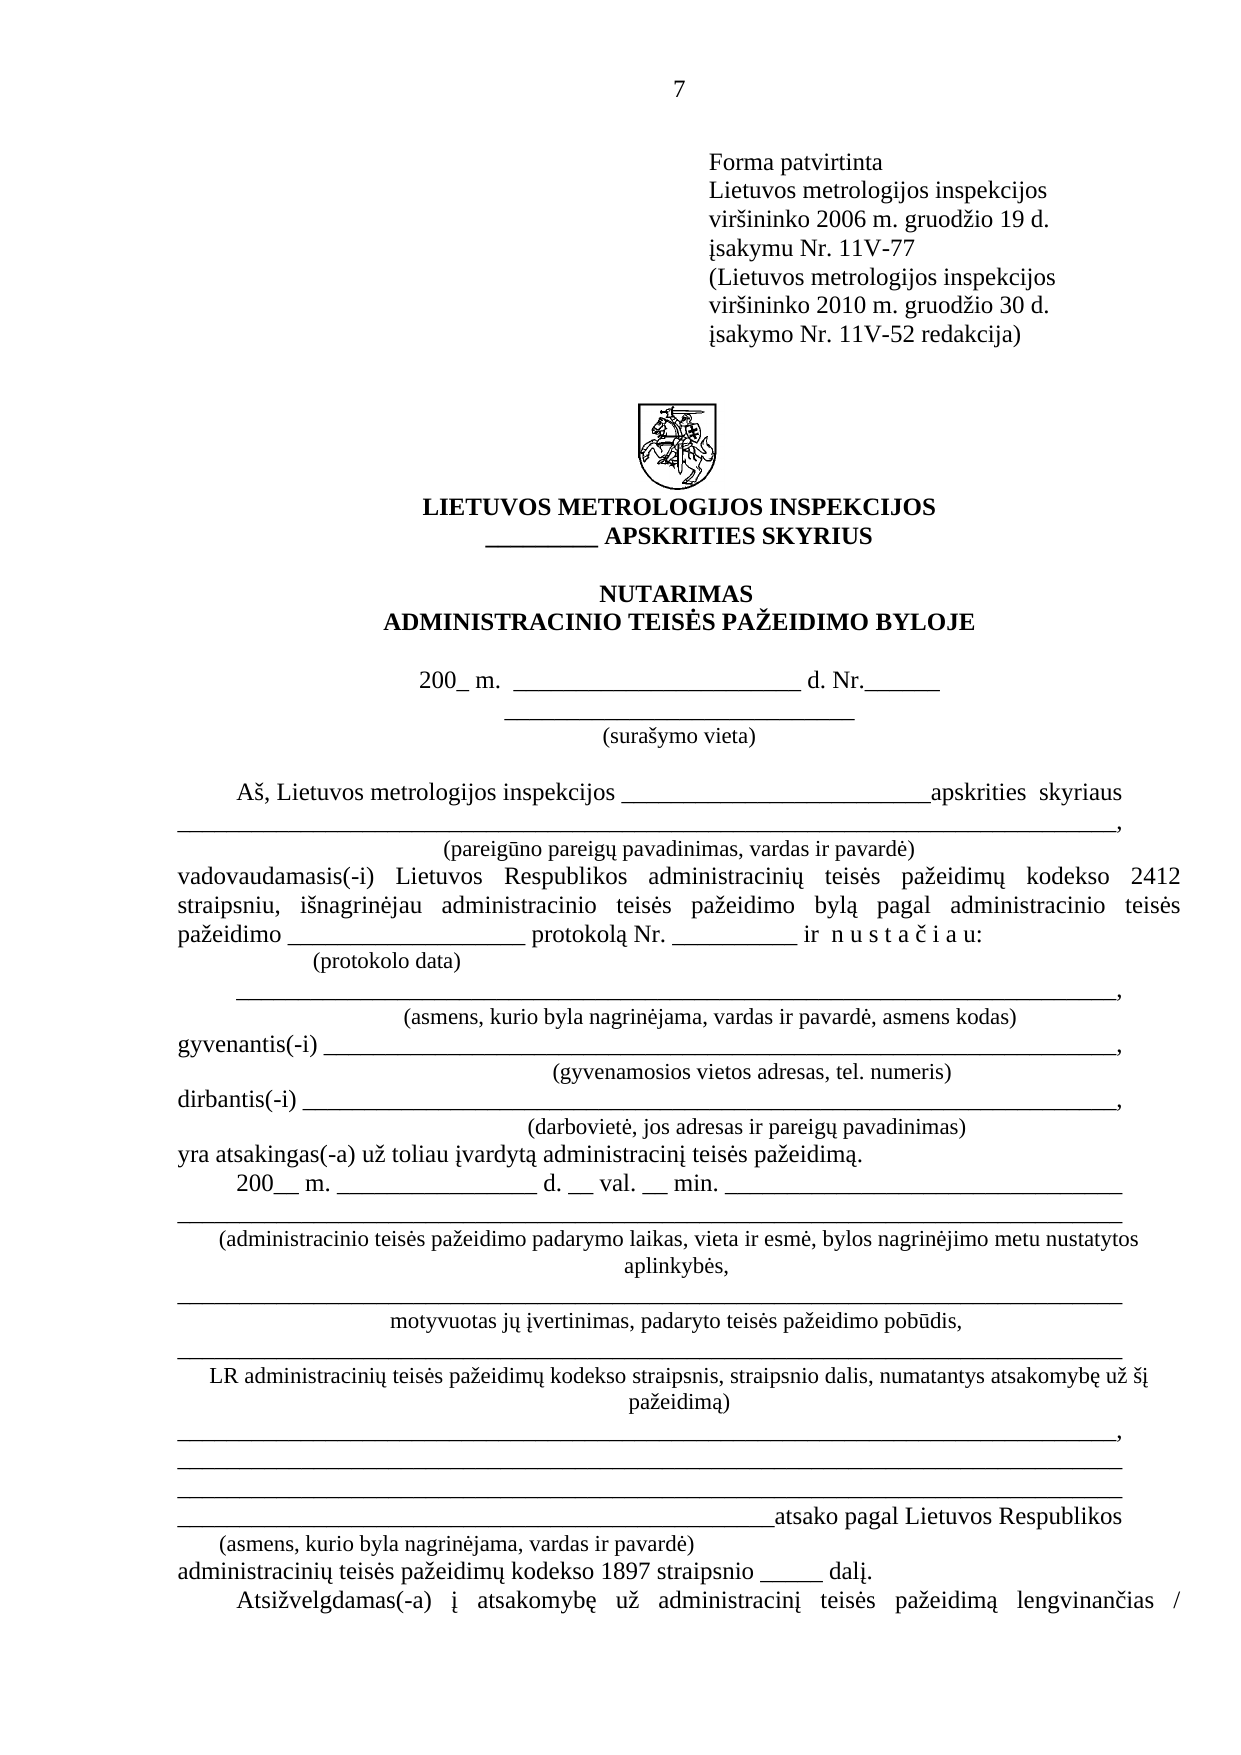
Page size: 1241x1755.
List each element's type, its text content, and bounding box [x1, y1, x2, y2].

text ADMINISTRACINIO TEISĖS PAŽEIDIMO byloje [177, 607, 1181, 636]
text NUTARIMAS [177, 579, 1181, 607]
text viršininko 2006 m. gruodžio 19 d. [177, 204, 1181, 233]
text (Lietuvos metrologijos inspekcijos [177, 262, 1181, 291]
text _ [177, 1197, 1181, 1226]
text įsakymu Nr. 11V-77 [177, 233, 1181, 262]
text (surašymo vieta) [177, 722, 1181, 749]
text (darbovietė, jos adresas ir pareigų pavadinimas) [313, 1113, 1181, 1139]
text LIETUVOS METROLOGIJOS INSPEKCIJos [177, 492, 1181, 521]
text _ [177, 1443, 1181, 1472]
text (administracinio teisės pažeidimo padarymo laikas, vieta ir esmė, bylos nagrinėjimo metu nustatytos aplinkybės, [177, 1226, 1181, 1278]
text yra atsakingas(-a) už toliau įvardytą administracinį teisės pažeidimą. [177, 1139, 1181, 1168]
text Lietuvos metrologijos inspekcijos [177, 176, 1181, 204]
text Forma patvirtinta [177, 147, 1181, 176]
text viršininko 2010 m. gruodžio 30 d. [177, 291, 1181, 319]
text (protokolo data) [313, 948, 1181, 974]
text motyvuotas jų įvertinimas, padaryto teisės pažeidimo pobūdis, [177, 1307, 1181, 1333]
text gyvenantis(-i) , [177, 1029, 1181, 1058]
text 200__ m. ________________ d. __ val. __ min. [177, 1168, 1181, 1197]
text _ atsako pagal Lietuvos Respublikos [177, 1501, 1181, 1530]
text _________ apskrities skyrius [177, 521, 1181, 550]
text Aš, Lietuvos metrologijos inspekcijos apskrities skyriaus [177, 777, 1181, 806]
text įsakymo Nr. 11V-52 redakcija) [177, 319, 1181, 348]
text (herbas) [177, 377, 1181, 492]
text LR administracinių teisės pažeidimų kodekso straipsnis, straipsnio dalis, numatantys atsakomybę už šį pažeidimą) [177, 1362, 1181, 1415]
text 200_ m. _______________________ d. Nr.______ [177, 665, 1181, 694]
text (gyvenamosios vietos adresas, tel. numeris) [323, 1058, 1181, 1084]
text _ , [177, 806, 1181, 835]
text vadovaudamasis(-i) Lietuvos Respublikos administracinių teisės pažeidimų kodekso 2412 straipsniu, išnagrinėjau administracinio teisės pažeidimo bylą pagal administracinio teisės pažeidimo ___________________ protokolą Nr. __________ ir nustačiau: [177, 861, 1181, 948]
text _ , [177, 1415, 1181, 1443]
text (asmens, kurio byla nagrinėjama, vardas ir pavardė, asmens kodas) [240, 1003, 1181, 1029]
text ____________________________ [177, 694, 1181, 722]
text (pareigūno pareigų pavadinimas, vardas ir pavardė) [177, 835, 1181, 861]
text _ [177, 1472, 1181, 1501]
text (asmens, kurio byla nagrinėjama, vardas ir pavardė) [219, 1530, 1181, 1556]
text _ [177, 1278, 1181, 1307]
text Atsižvelgdamas(-a) į atsakomybę už administracinį teisės pažeidimą lengvinančias / sunkinančias (tai, kas nereikalinga, išbraukti) aplinkybes, t. y. [177, 1585, 1181, 1614]
text _ , [177, 974, 1181, 1003]
text _ [177, 1333, 1181, 1362]
text administracinių teisės pažeidimų kodekso 1897 straipsnio _____ dalį. [177, 1556, 1181, 1585]
text dirbantis(-i) , [177, 1084, 1181, 1113]
